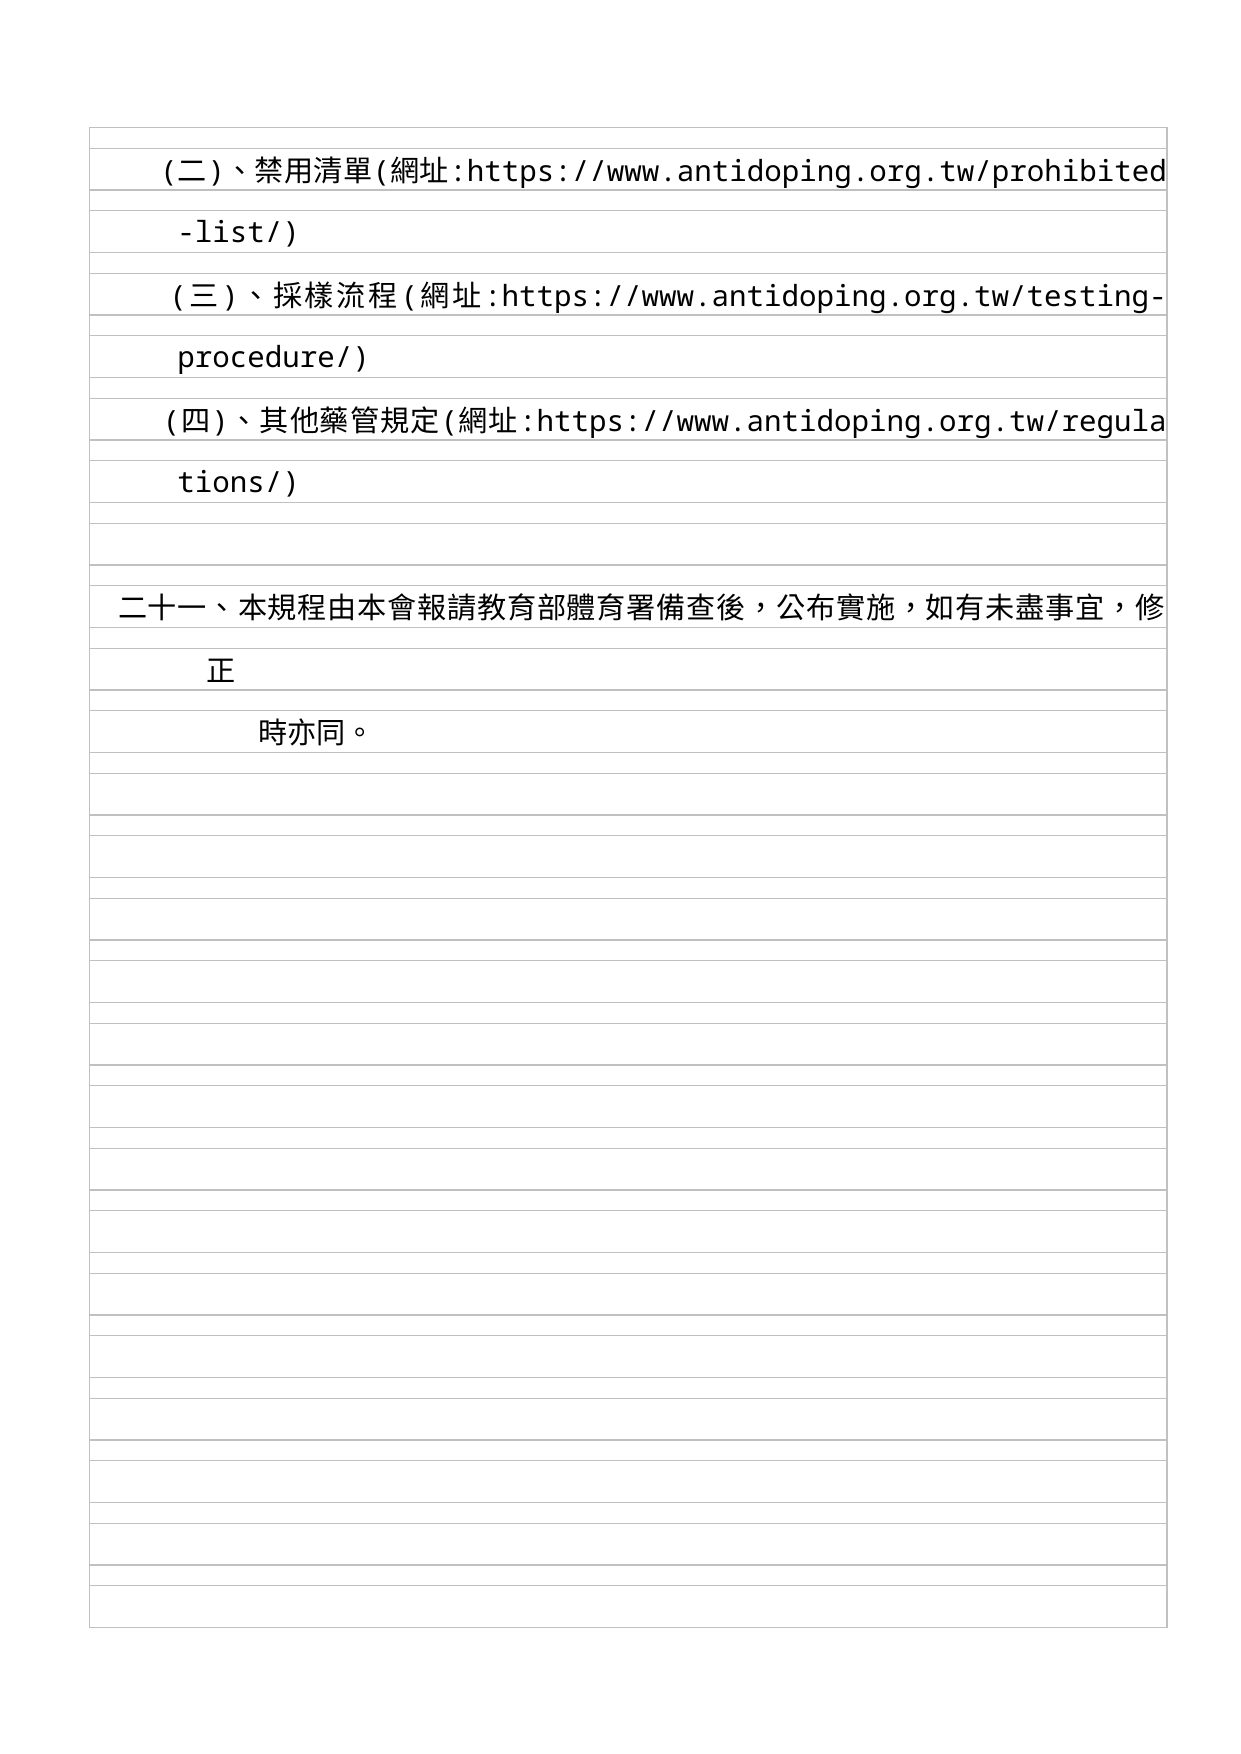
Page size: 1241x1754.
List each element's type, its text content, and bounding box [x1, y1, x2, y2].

text [90, 253, 1166, 273]
text procedure/) [90, 336, 1166, 377]
text [118, 628, 1166, 648]
text (三)、採樣流程(網址:https://www.antidoping.org.tw/testing- [90, 274, 1166, 314]
text 正 [118, 649, 1166, 689]
text (二)、禁用清單(網址:https://www.antidoping.org.tw/prohibited- [90, 149, 1166, 189]
text 時亦同。 [118, 711, 1166, 752]
text [90, 441, 1166, 460]
text [90, 191, 1166, 210]
text tions/) [90, 461, 1166, 502]
text [90, 316, 1166, 335]
text [90, 128, 1166, 148]
text [118, 566, 1166, 585]
text 二十一、本規程由本會報請教育部體育署備查後，公布實施，如有未盡事宜，修 [118, 586, 1166, 627]
text [118, 691, 1166, 710]
text list/) [90, 211, 1166, 252]
text [90, 378, 1166, 398]
text (四)、其他藥管規定(網址:https://www.antidoping.org.tw/regula [90, 399, 1166, 439]
